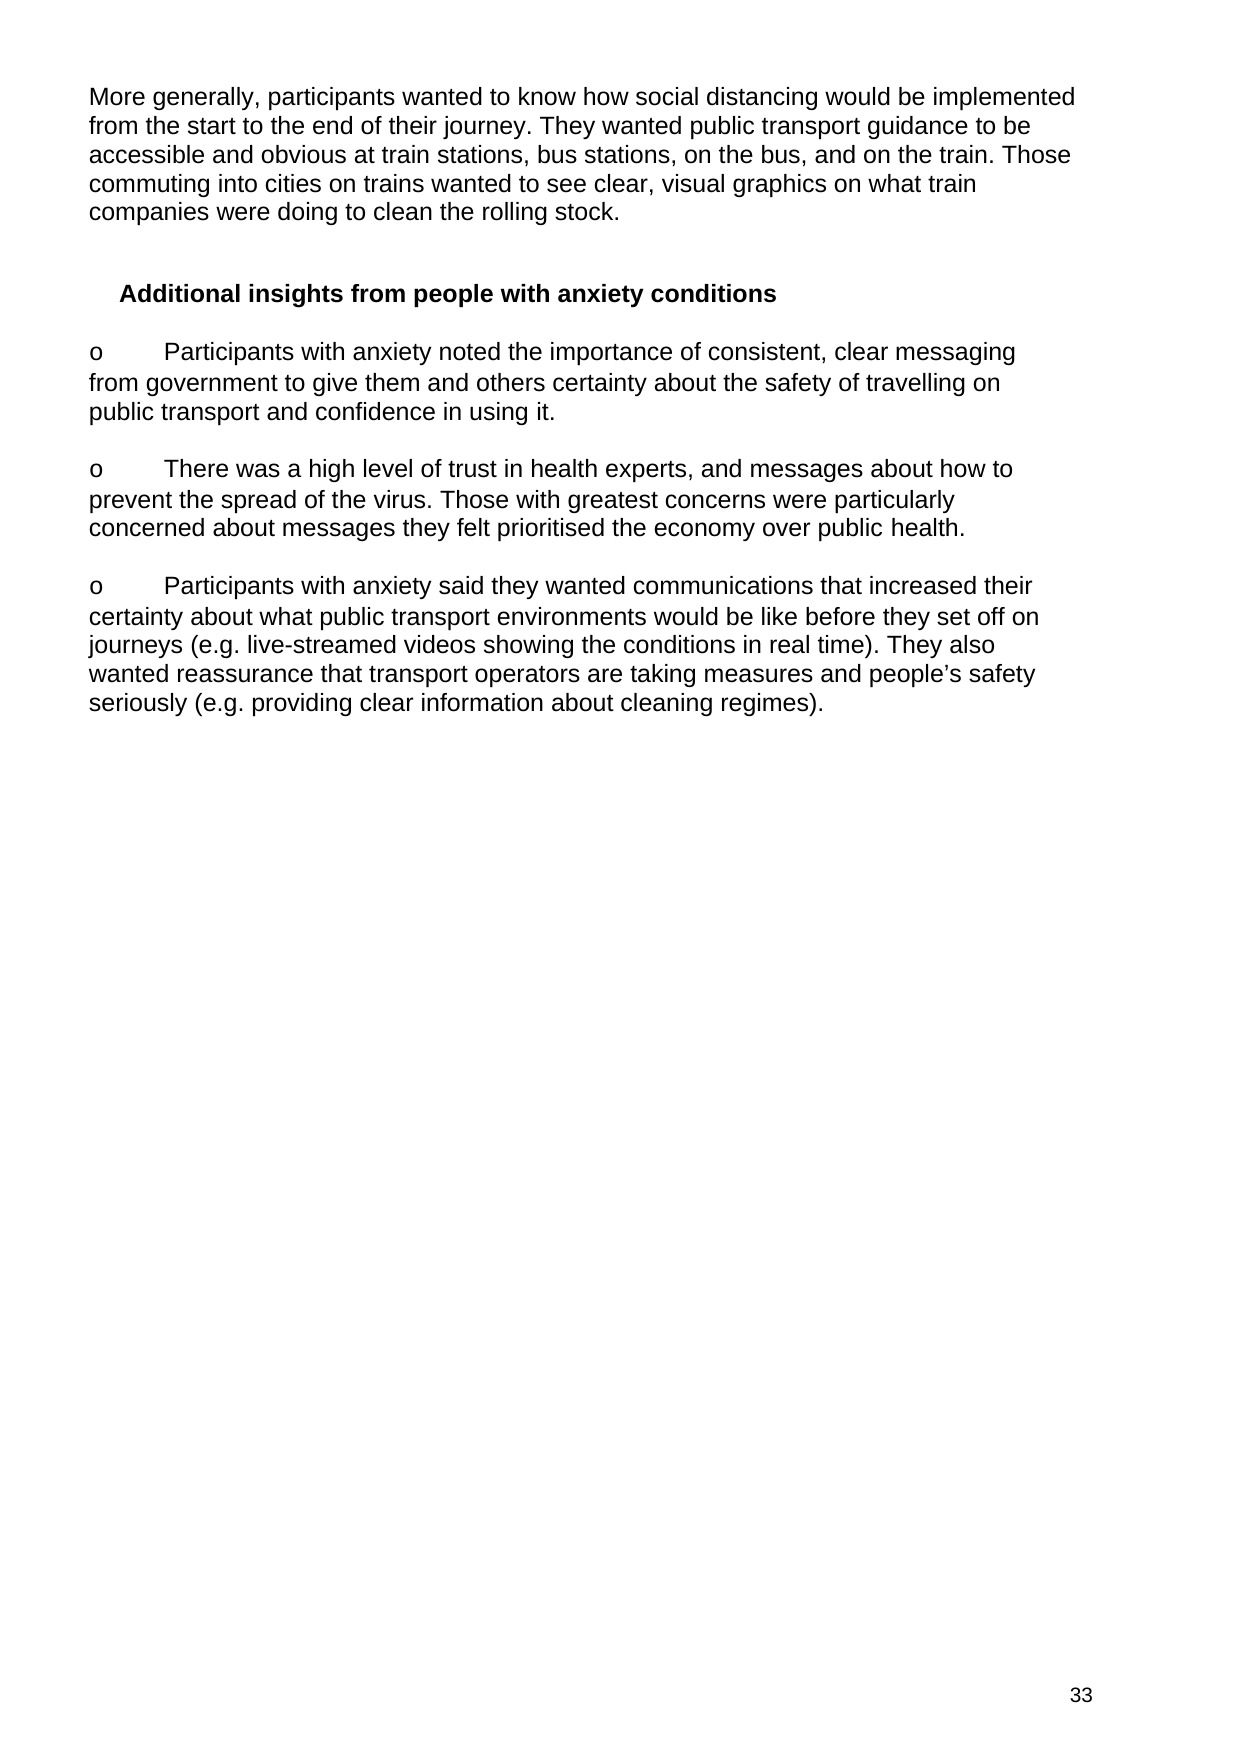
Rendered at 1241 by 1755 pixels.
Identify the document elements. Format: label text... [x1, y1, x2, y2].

list There was a high level of trust in health experts, and messages about how to prevent the spread of the virus. Those with greatest concerns were particularly concerned about messages they felt prioritised the economy over public health. [89, 454, 1056, 542]
list Participants with anxiety noted the importance of consistent, clear messaging from government to give them and others certainty about the safety of travelling on public transport and confidence in using it. [89, 337, 1057, 425]
list Participants with anxiety said they wanted communications that increased their certainty about what public transport environments would be like before they set off on journeys (e.g. live-streamed videos showing the conditions in real time). They also wanted reassurance that transport operators are taking measures and people’s safety seriously (e.g. providing clear information about cleaning regimes). [89, 571, 1061, 717]
text More generally, participants wanted to know how social distancing would be implemented from the start to the end of their journey. They wanted public transport guidance to be accessible and obvious at train stations, bus stations, on the bus, and on the train. Those commuting into cities on trains wanted to see clear, visual graphics on what train companies were doing to clean the rolling stock. [88, 82, 1079, 226]
text Additional insights from people with anxiety conditions [119, 279, 1092, 308]
